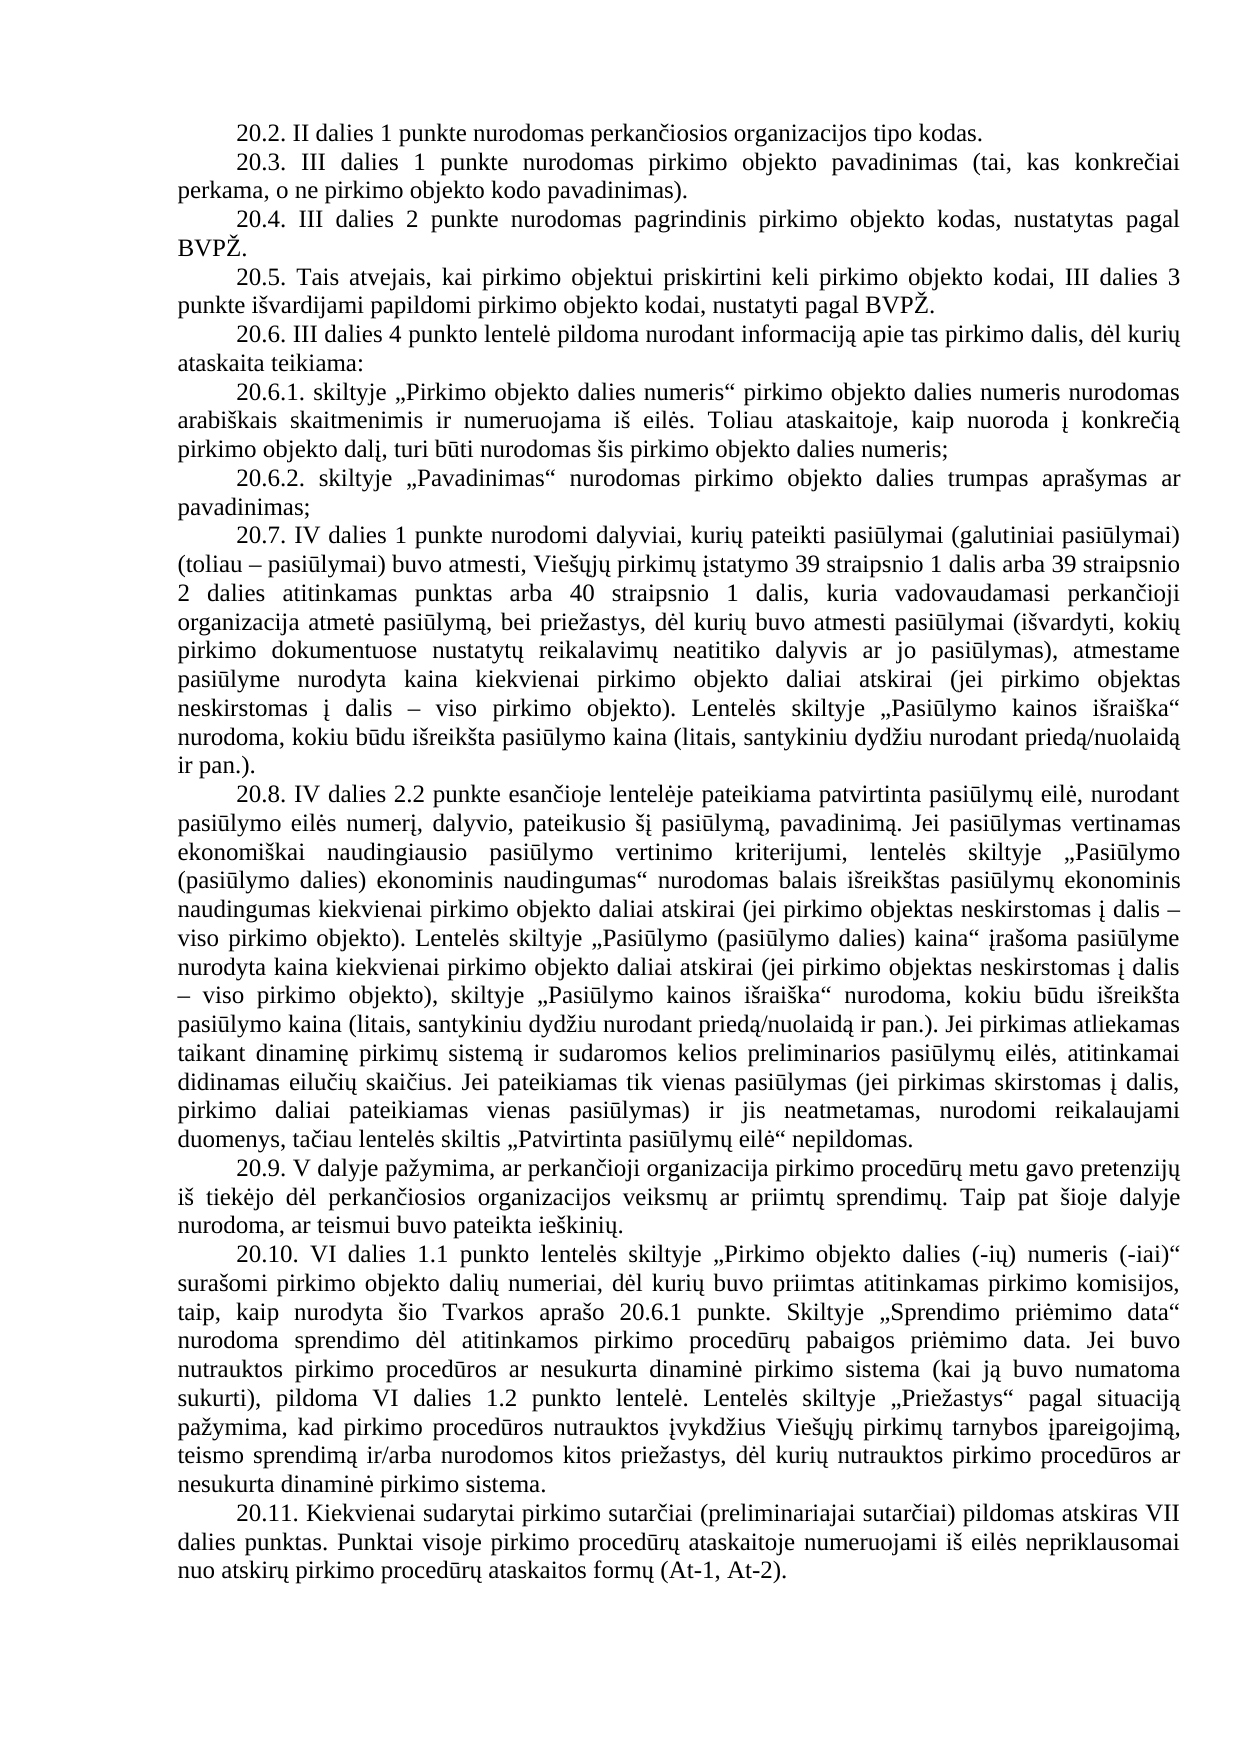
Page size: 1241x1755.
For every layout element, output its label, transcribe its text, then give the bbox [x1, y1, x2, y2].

text 20.5. Tais atvejais, kai pirkimo objektui priskirtini keli pirkimo objekto kodai, III dalies 3 punkte išvardijami papildomi pirkimo objekto kodai, nustatyti pagal BVPŽ. [177, 262, 1181, 319]
text 20.4. III dalies 2 punkte nurodomas pagrindinis pirkimo objekto kodas, nustatytas pagal BVPŽ. [177, 204, 1181, 262]
text 20.2. II dalies 1 punkte nurodomas perkančiosios organizacijos tipo kodas. [177, 118, 1181, 147]
text 20.9. V dalyje pažymima, ar perkančioji organizacija pirkimo procedūrų metu gavo pretenzijų iš tiekėjo dėl perkančiosios organizacijos veiksmų ar priimtų sprendimų. Taip pat šioje dalyje nurodoma, ar teismui buvo pateikta ieškinių. [177, 1153, 1181, 1239]
text 20.6. III dalies 4 punkto lentelė pildoma nurodant informaciją apie tas pirkimo dalis, dėl kurių ataskaita teikiama: [177, 319, 1181, 377]
text 20.8. IV dalies 2.2 punkte esančioje lentelėje pateikiama patvirtinta pasiūlymų eilė, nurodant pasiūlymo eilės numerį, dalyvio, pateikusio šį pasiūlymą, pavadinimą. Jei pasiūlymas vertinamas ekonomiškai naudingiausio pasiūlymo vertinimo kriterijumi, lentelės skiltyje „Pasiūlymo (pasiūlymo dalies) ekonominis naudingumas“ nurodomas balais išreikštas pasiūlymų ekonominis naudingumas kiekvienai pirkimo objekto daliai atskirai (jei pirkimo objektas neskirstomas į dalis – viso pirkimo objekto). Lentelės skiltyje „Pasiūlymo (pasiūlymo dalies) kaina“ įrašoma pasiūlyme nurodyta kaina kiekvienai pirkimo objekto daliai atskirai (jei pirkimo objektas neskirstomas į dalis – viso pirkimo objekto), skiltyje „Pasiūlymo kainos išraiška“ nurodoma, kokiu būdu išreikšta pasiūlymo kaina (litais, santykiniu dydžiu nurodant priedą/nuolaidą ir pan.). Jei pirkimas atliekamas taikant dinaminę pirkimų sistemą ir sudaromos kelios preliminarios pasiūlymų eilės, atitinkamai didinamas eilučių skaičius. Jei pateikiamas tik vienas pasiūlymas (jei pirkimas skirstomas į dalis, pirkimo daliai pateikiamas vienas pasiūlymas) ir jis neatmetamas, nurodomi reikalaujami duomenys, tačiau lentelės skiltis „Patvirtinta pasiūlymų eilė“ nepildomas. [177, 779, 1181, 1153]
text 20.7. IV dalies 1 punkte nurodomi dalyviai, kurių pateikti pasiūlymai (galutiniai pasiūlymai) (toliau – pasiūlymai) buvo atmesti, Viešųjų pirkimų įstatymo 39 straipsnio 1 dalis arba 39 straipsnio 2 dalies atitinkamas punktas arba 40 straipsnio 1 dalis, kuria vadovaudamasi perkančioji organizacija atmetė pasiūlymą, bei priežastys, dėl kurių buvo atmesti pasiūlymai (išvardyti, kokių pirkimo dokumentuose nustatytų reikalavimų neatitiko dalyvis ar jo pasiūlymas), atmestame pasiūlyme nurodyta kaina kiekvienai pirkimo objekto daliai atskirai (jei pirkimo objektas neskirstomas į dalis – viso pirkimo objekto). Lentelės skiltyje „Pasiūlymo kainos išraiška“ nurodoma, kokiu būdu išreikšta pasiūlymo kaina (litais, santykiniu dydžiu nurodant priedą/nuolaidą ir pan.). [177, 521, 1181, 779]
text 20.10. VI dalies 1.1 punkto lentelės skiltyje „Pirkimo objekto dalies (-ių) numeris (-iai)“ surašomi pirkimo objekto dalių numeriai, dėl kurių buvo priimtas atitinkamas pirkimo komisijos, taip, kaip nurodyta šio Tvarkos aprašo 20.6.1 punkte. Skiltyje „Sprendimo priėmimo data“ nurodoma sprendimo dėl atitinkamos pirkimo procedūrų pabaigos priėmimo data. Jei buvo nutrauktos pirkimo procedūros ar nesukurta dinaminė pirkimo sistema (kai ją buvo numatoma sukurti), pildoma VI dalies 1.2 punkto lentelė. Lentelės skiltyje „Priežastys“ pagal situaciją pažymima, kad pirkimo procedūros nutrauktos įvykdžius Viešųjų pirkimų tarnybos įpareigojimą, teismo sprendimą ir/arba nurodomos kitos priežastys, dėl kurių nutrauktos pirkimo procedūros ar nesukurta dinaminė pirkimo sistema. [177, 1239, 1181, 1498]
text 20.11. Kiekvienai sudarytai pirkimo sutarčiai (preliminariajai sutarčiai) pildomas atskiras VII dalies punktas. Punktai visoje pirkimo procedūrų ataskaitoje numeruojami iš eilės nepriklausomai nuo atskirų pirkimo procedūrų ataskaitos formų (At-1, At-2). [177, 1498, 1181, 1584]
text 20.6.2. skiltyje „Pavadinimas“ nurodomas pirkimo objekto dalies trumpas aprašymas ar pavadinimas; [177, 463, 1181, 521]
text 20.3. III dalies 1 punkte nurodomas pirkimo objekto pavadinimas (tai, kas konkrečiai perkama, o ne pirkimo objekto kodo pavadinimas). [177, 147, 1181, 204]
text 20.6.1. skiltyje „Pirkimo objekto dalies numeris“ pirkimo objekto dalies numeris nurodomas arabiškais skaitmenimis ir numeruojama iš eilės. Toliau ataskaitoje, kaip nuoroda į konkrečią pirkimo objekto dalį, turi būti nurodomas šis pirkimo objekto dalies numeris; [177, 377, 1181, 463]
